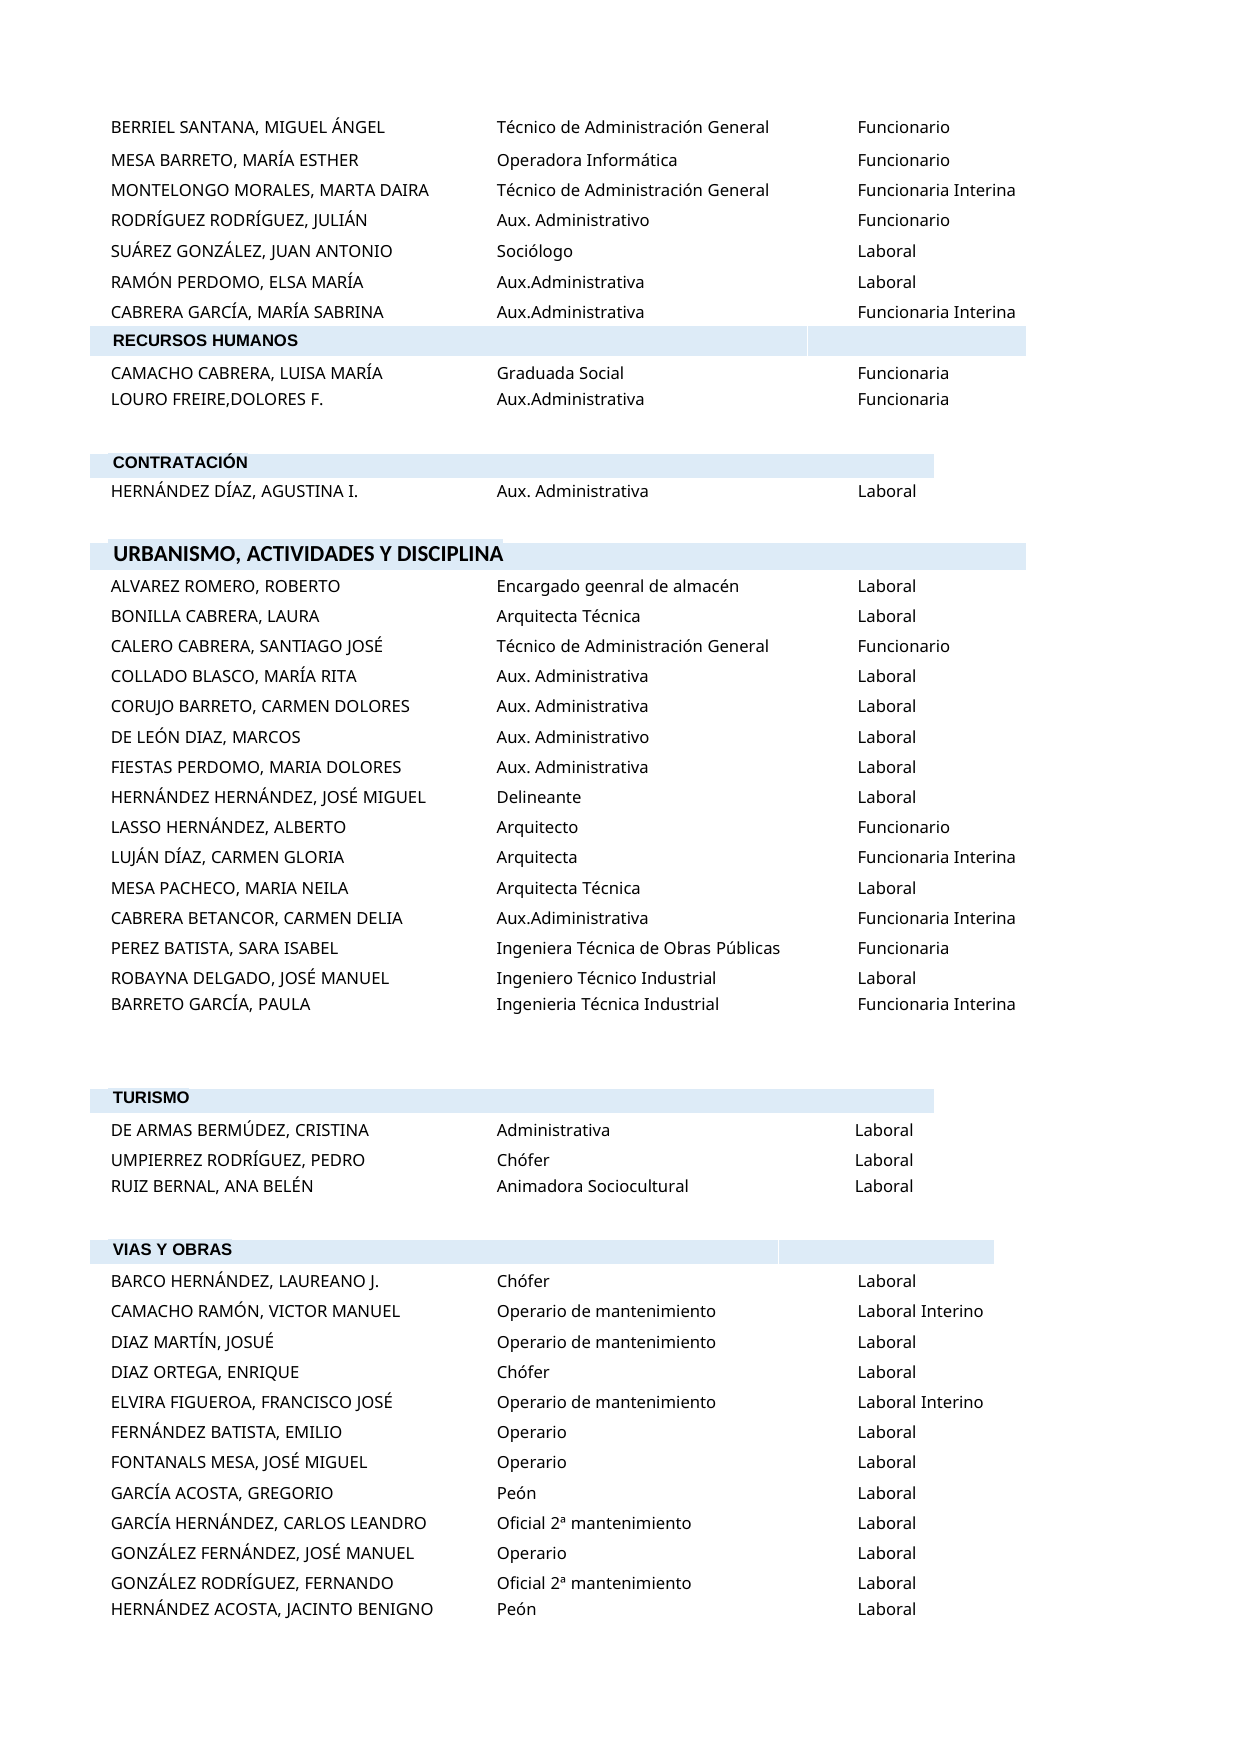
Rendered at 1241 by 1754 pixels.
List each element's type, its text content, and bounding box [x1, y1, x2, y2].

table_cell Aux. Administrativa [432, 478, 749, 503]
table_cell Aux. Administrativa [471, 690, 814, 720]
table_cell Funcionaria [808, 356, 1026, 386]
table_cell Laboral [814, 750, 1026, 780]
table_cell ALVAREZ ROMERO, ROBERTO [90, 570, 471, 599]
table_cell HERNÁNDEZ DÍAZ, AGUSTINA I. [90, 478, 432, 503]
table_cell BONILLA CABRERA, LAURA [90, 599, 471, 629]
table_cell Funcionario [814, 811, 1026, 841]
table_cell Peón [474, 1476, 778, 1506]
table_cell Funcionaria Interina [814, 841, 1026, 871]
table_cell Laboral [768, 1144, 934, 1174]
table_cell Aux.Administrativa [469, 265, 807, 296]
table_cell Laboral [814, 660, 1026, 690]
table_header VIAS Y OBRAS [90, 1240, 474, 1264]
table_cell DE ARMAS BERMÚDEZ, CRISTINA [90, 1113, 440, 1143]
table_cell RECURSOS HUMANOS [90, 326, 469, 356]
table_cell Aux. Administrativa [471, 750, 814, 780]
table_cell Laboral [814, 780, 1026, 811]
table_cell DE LEÓN DIAZ, MARCOS [90, 720, 471, 750]
table_cell ELVIRA FIGUEROA, FRANCISCO JOSÉ [90, 1385, 474, 1416]
table_cell Sociólogo [469, 234, 807, 265]
table_cell Laboral [814, 720, 1026, 750]
table_cell Técnico de Administración General [469, 174, 807, 204]
table_cell Laboral [779, 1355, 994, 1385]
table_cell Operario [474, 1446, 778, 1476]
table_cell FERNÁNDEZ BATISTA, EMILIO [90, 1416, 474, 1446]
table_cell Delineante [471, 780, 814, 811]
table_cell Peón [474, 1597, 778, 1621]
table_header Funcionario [808, 119, 1026, 143]
table_cell Operario [474, 1536, 778, 1567]
table_cell CALERO CABRERA, SANTIAGO JOSÉ [90, 629, 471, 659]
table_cell Funcionaria [814, 931, 1026, 962]
table_cell Laboral [814, 599, 1026, 629]
table_cell Funcionario [808, 143, 1026, 173]
table_header URBANISMO, ACTIVIDADES Y DISCIPLINA [90, 543, 1026, 570]
table_cell LOURO FREIRE,DOLORES F. [90, 386, 469, 411]
table_cell Animadora Sociocultural [440, 1174, 768, 1198]
table_cell Técnico de Administración General [471, 629, 814, 659]
table_header BERRIEL SANTANA, MIGUEL ÁNGEL [90, 119, 469, 143]
table_cell Chófer [474, 1265, 778, 1295]
table_cell FONTANALS MESA, JOSÉ MIGUEL [90, 1446, 474, 1476]
table_cell Chófer [474, 1355, 778, 1385]
table_header [474, 1240, 778, 1264]
table_cell LASSO HERNÁNDEZ, ALBERTO [90, 811, 471, 841]
table_cell Arquitecta Técnica [471, 599, 814, 629]
table_cell MONTELONGO MORALES, MARTA DAIRA [90, 174, 469, 204]
table_cell Ingenieria Técnica Industrial [471, 992, 814, 1016]
table_header [779, 1240, 994, 1264]
table_cell Operario de mantenimiento [474, 1385, 778, 1416]
table_cell HERNÁNDEZ ACOSTA, JACINTO BENIGNO [90, 1597, 474, 1621]
table_cell Laboral [779, 1265, 994, 1295]
table_cell Laboral [779, 1325, 994, 1355]
table_cell GONZÁLEZ RODRÍGUEZ, FERNANDO [90, 1567, 474, 1597]
table_header [768, 1089, 934, 1113]
table_cell Encargado geenral de almacén [471, 570, 814, 599]
table_cell [469, 326, 807, 356]
table_cell Laboral [779, 1476, 994, 1506]
table_cell UMPIERREZ RODRÍGUEZ, PEDRO [90, 1144, 440, 1174]
table_cell CORUJO BARRETO, CARMEN DOLORES [90, 690, 471, 720]
table_cell Operario de mantenimiento [474, 1295, 778, 1325]
table_cell MESA PACHECO, MARIA NEILA [90, 871, 471, 901]
table_cell CAMACHO RAMÓN, VICTOR MANUEL [90, 1295, 474, 1325]
table_cell FIESTAS PERDOMO, MARIA DOLORES [90, 750, 471, 780]
table_cell CAMACHO CABRERA, LUISA MARÍA [90, 356, 469, 386]
table_cell Laboral Interino [779, 1385, 994, 1416]
table_cell PEREZ BATISTA, SARA ISABEL [90, 931, 471, 962]
table_cell GARCÍA ACOSTA, GREGORIO [90, 1476, 474, 1506]
table_cell Operario de mantenimiento [474, 1325, 778, 1355]
table_cell Laboral [814, 871, 1026, 901]
table_cell Administrativa [440, 1113, 768, 1143]
table_cell Funcionaria Interina [814, 901, 1026, 931]
table_cell Aux.Administrativa [469, 296, 807, 326]
table_cell Laboral [749, 478, 934, 503]
table_cell Operario [474, 1416, 778, 1446]
table_cell CABRERA BETANCOR, CARMEN DELIA [90, 901, 471, 931]
table_cell Laboral [779, 1446, 994, 1476]
table_cell Ingeniero Técnico Industrial [471, 962, 814, 992]
table_cell GARCÍA HERNÁNDEZ, CARLOS LEANDRO [90, 1506, 474, 1536]
table_cell Aux. Administrativo [469, 204, 807, 234]
table_cell BARRETO GARCÍA, PAULA [90, 992, 471, 1016]
table_cell Laboral [768, 1113, 934, 1143]
table_cell RAMÓN PERDOMO, ELSA MARÍA [90, 265, 469, 296]
table_cell LUJÁN DÍAZ, CARMEN GLORIA [90, 841, 471, 871]
table_cell CABRERA GARCÍA, MARÍA SABRINA [90, 296, 469, 326]
table_cell Aux. Administrativo [471, 720, 814, 750]
table_cell Funcionaria Interina [808, 174, 1026, 204]
table_cell Laboral [808, 234, 1026, 265]
table_cell Funcionario [808, 204, 1026, 234]
table_cell Laboral [779, 1536, 994, 1567]
table_cell Laboral [768, 1174, 934, 1198]
table_cell COLLADO BLASCO, MARÍA RITA [90, 660, 471, 690]
table_cell Funcionaria [808, 386, 1026, 411]
table_cell Arquitecto [471, 811, 814, 841]
table_cell Laboral [814, 570, 1026, 599]
table_cell Funcionario [814, 629, 1026, 659]
table_cell BARCO HERNÁNDEZ, LAUREANO J. [90, 1265, 474, 1295]
table_cell Laboral [779, 1597, 994, 1621]
table_cell HERNÁNDEZ HERNÁNDEZ, JOSÉ MIGUEL [90, 780, 471, 811]
table_cell Laboral [814, 690, 1026, 720]
table_header [749, 454, 934, 478]
table_cell MESA BARRETO, MARÍA ESTHER [90, 143, 469, 173]
table_cell Aux.Administrativa [469, 386, 807, 411]
table_header [432, 454, 749, 478]
table_cell Laboral Interino [779, 1295, 994, 1325]
table_cell Chófer [440, 1144, 768, 1174]
table_cell SUÁREZ GONZÁLEZ, JUAN ANTONIO [90, 234, 469, 265]
table_cell Funcionaria Interina [814, 992, 1026, 1016]
table_cell RUIZ BERNAL, ANA BELÉN [90, 1174, 440, 1198]
table_cell Arquitecta Técnica [471, 871, 814, 901]
table_header CONTRATACIÓN [90, 454, 432, 478]
table_cell Laboral [779, 1506, 994, 1536]
table_cell Operadora Informática [469, 143, 807, 173]
table_header TURISMO [90, 1089, 440, 1113]
table_cell DIAZ ORTEGA, ENRIQUE [90, 1355, 474, 1385]
table_cell Laboral [779, 1567, 994, 1597]
table_cell [808, 326, 1026, 356]
table_header Técnico de Administración General [469, 119, 807, 143]
table_cell Oficial 2ª mantenimiento [474, 1506, 778, 1536]
table_cell Laboral [808, 265, 1026, 296]
table_cell Aux.Adiministrativa [471, 901, 814, 931]
table_cell Laboral [779, 1416, 994, 1446]
table_cell RODRÍGUEZ RODRÍGUEZ, JULIÁN [90, 204, 469, 234]
table_cell Ingeniera Técnica de Obras Públicas [471, 931, 814, 962]
table_cell DIAZ MARTÍN, JOSUÉ [90, 1325, 474, 1355]
table_cell GONZÁLEZ FERNÁNDEZ, JOSÉ MANUEL [90, 1536, 474, 1567]
table_cell Funcionaria Interina [808, 296, 1026, 326]
table_cell Graduada Social [469, 356, 807, 386]
table_cell Arquitecta [471, 841, 814, 871]
table_cell ROBAYNA DELGADO, JOSÉ MANUEL [90, 962, 471, 992]
table_cell Aux. Administrativa [471, 660, 814, 690]
table_cell Oficial 2ª mantenimiento [474, 1567, 778, 1597]
table_cell Laboral [814, 962, 1026, 992]
table_header [440, 1089, 768, 1113]
